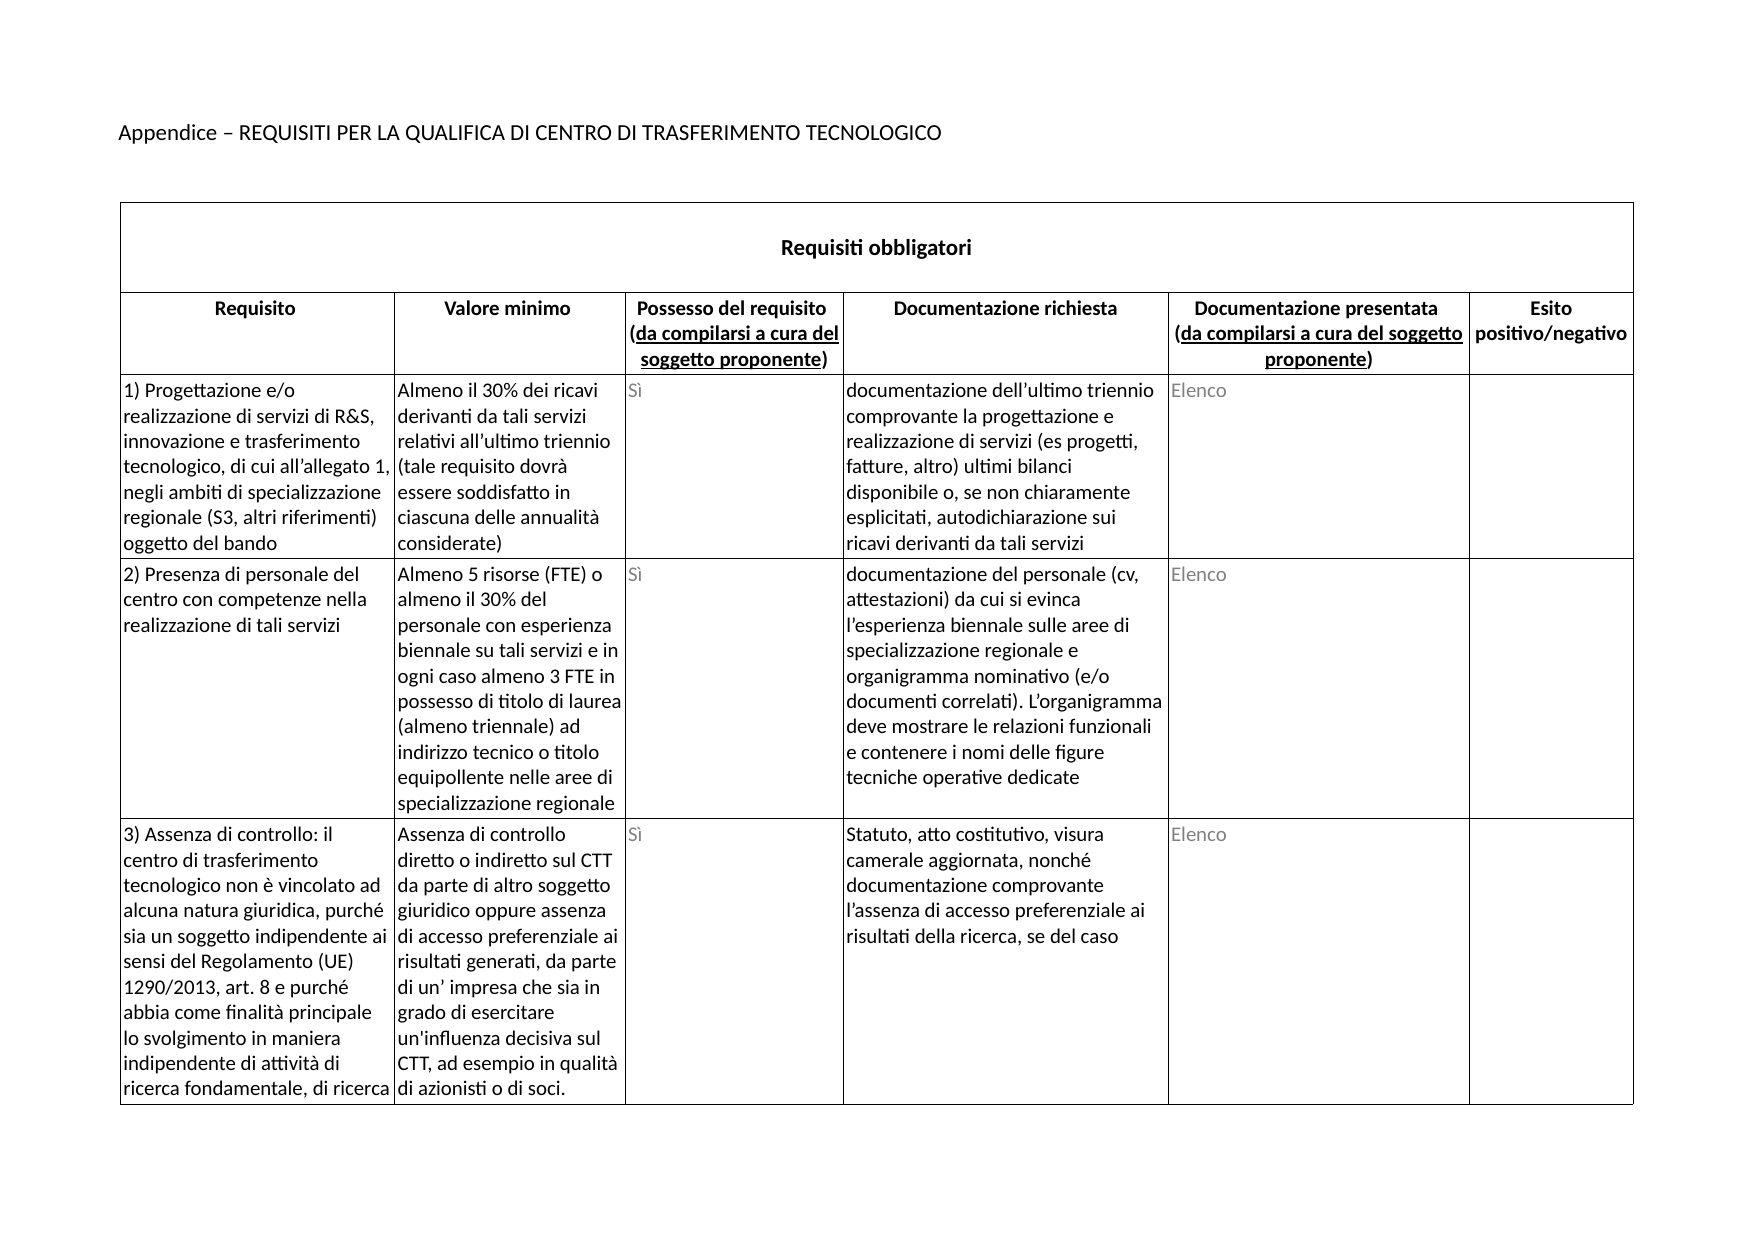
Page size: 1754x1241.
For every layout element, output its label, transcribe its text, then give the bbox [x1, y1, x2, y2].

table_cell Elenco [1169, 819, 1469, 1104]
table_cell Elenco [1169, 559, 1469, 818]
table_cell documentazione dell’ultimo triennio comprovante la progettazione e realizzazione di servizi (es progetti, fatture, altro) ultimi bilanci disponibile o, se non chiaramente esplicitati, autodichiarazione sui ricavi derivanti da tali servizi [844, 375, 1168, 558]
table_cell [1470, 559, 1633, 818]
table_cell Sì [626, 375, 843, 558]
table_cell Elenco [1169, 375, 1469, 558]
table_cell Esito positivo/negativo [1470, 293, 1633, 374]
table_cell Statuto, atto costitutivo, visura camerale aggiornata, nonché documentazione comprovante l’assenza di accesso preferenziale ai risultati della ricerca, se del caso [844, 819, 1168, 1104]
table_cell Sì [626, 819, 843, 1104]
table_cell [1470, 375, 1633, 558]
table_cell Sì [626, 559, 843, 818]
table_cell Possesso del requisito (da compilarsi a cura del soggetto proponente) [626, 293, 843, 374]
table_cell Documentazione richiesta [844, 293, 1168, 374]
table_cell documentazione del personale (cv, attestazioni) da cui si evinca l’esperienza biennale sulle aree di specializzazione regionale e organigramma nominativo (e/o documenti correlati). L’organigramma deve mostrare le relazioni funzionali e contenere i nomi delle figure tecniche operative dedicate [844, 559, 1168, 818]
table_cell Requisito [121, 293, 394, 374]
table_cell Almeno 5 risorse (FTE) o almeno il 30% del personale con esperienza biennale su tali servizi e in ogni caso almeno 3 FTE in possesso di titolo di laurea (almeno triennale) ad indirizzo tecnico o titolo equipollente nelle aree di specializzazione regionale [395, 559, 625, 818]
table_cell Documentazione presentata (da compilarsi a cura del soggetto proponente) [1169, 293, 1469, 374]
table_cell Assenza di controllo diretto o indiretto sul CTT da parte di altro soggetto giuridico oppure assenza di accesso preferenziale ai risultati generati, da parte di un’ impresa che sia in grado di esercitare un'influenza decisiva sul CTT, ad esempio in qualità di azionisti o di soci. [395, 819, 625, 1104]
table_cell 1) Progettazione e/o realizzazione di servizi di R&S, innovazione e trasferimento tecnologico, di cui all’allegato 1, negli ambiti di specializzazione regionale (S3, altri riferimenti) oggetto del bando [121, 375, 394, 558]
table_cell 2) Presenza di personale del centro con competenze nella realizzazione di tali servizi [121, 559, 394, 818]
table_header Requisiti obbligatori [121, 203, 1633, 292]
table_cell Valore minimo [395, 293, 625, 374]
table_cell [1470, 819, 1633, 1104]
text Appendice – REQUISITI PER LA QUALIFICA DI CENTRO DI TRASFERIMENTO TECNOLOGICO [118, 118, 1636, 146]
table_cell 3) Assenza di controllo: il centro di trasferimento tecnologico non è vincolato ad alcuna natura giuridica, purché sia un soggetto indipendente ai sensi del Regolamento (UE) 1290/2013, art. 8 e purché abbia come finalità principale lo svolgimento in maniera indipendente di attività di ricerca fondamentale, di ricerca [121, 819, 394, 1104]
table_cell Almeno il 30% dei ricavi derivanti da tali servizi relativi all’ultimo triennio (tale requisito dovrà essere soddisfatto in ciascuna delle annualità considerate) [395, 375, 625, 558]
